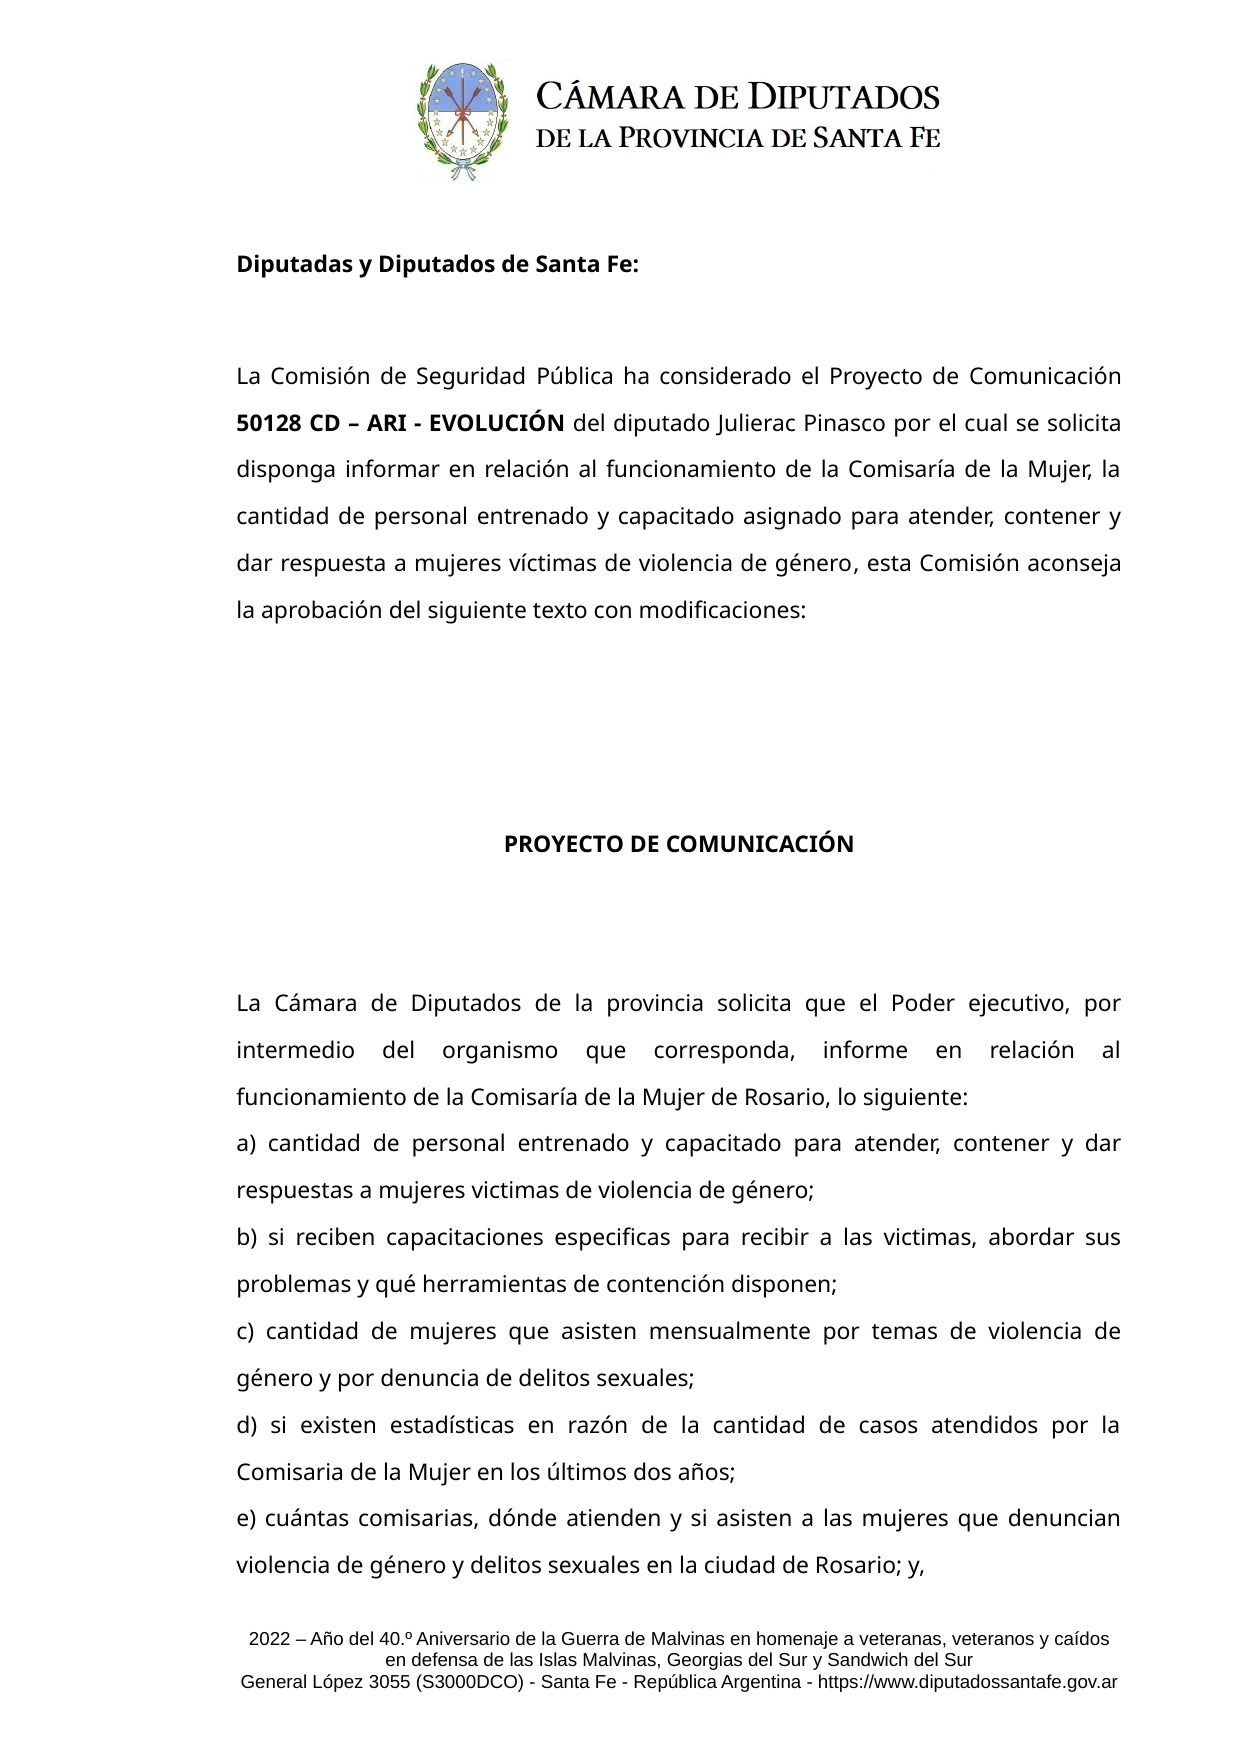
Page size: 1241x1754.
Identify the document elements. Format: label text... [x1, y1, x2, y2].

text c) cantidad de mujeres que asisten mensualmente por temas de violencia de género y por denuncia de delitos sexuales; [236, 1315, 1122, 1393]
text La Comisión de Seguridad Pública ha considerado el Proyecto de Comunicación 50128 CD – ARI - EVOLUCIÓN del diputado Julierac Pinasco por el cual se solicita disponga informar en relación al funcionamiento de la Comisaría de la Mujer, la cantidad de personal entrenado y capacitado asignado para atender, contener y dar respuesta a mujeres víctimas de violencia de género, esta Comisión aconseja la aprobación del siguiente texto con modificaciones: [236, 360, 1122, 625]
text Diputadas y Diputados de Santa Fe: [236, 248, 1122, 279]
text e) cuántas comisarias, dónde atienden y si asisten a las mujeres que denuncian violencia de género y delitos sexuales en la ciudad de Rosario; y, [236, 1502, 1122, 1581]
text PROYECTO DE COMUNICACIÓN [236, 828, 1122, 860]
text d) si existen estadísticas en razón de la cantidad de casos atendidos por la Comisaria de la Mujer en los últimos dos años; [236, 1409, 1122, 1487]
text La Cámara de Diputados de la provincia solicita que el Poder ejecutivo, por intermedio del organismo que corresponda, informe en relación al funcionamiento de la Comisaría de la Mujer de Rosario, lo siguiente: [236, 987, 1122, 1112]
text b) si reciben capacitaciones especificas para recibir a las victimas, abordar sus problemas y qué herramientas de contención disponen; [236, 1221, 1122, 1299]
text a) cantidad de personal entrenado y capacitado para atender, contener y dar respuestas a mujeres victimas de violencia de género; [236, 1127, 1122, 1206]
picture [413, 59, 945, 183]
